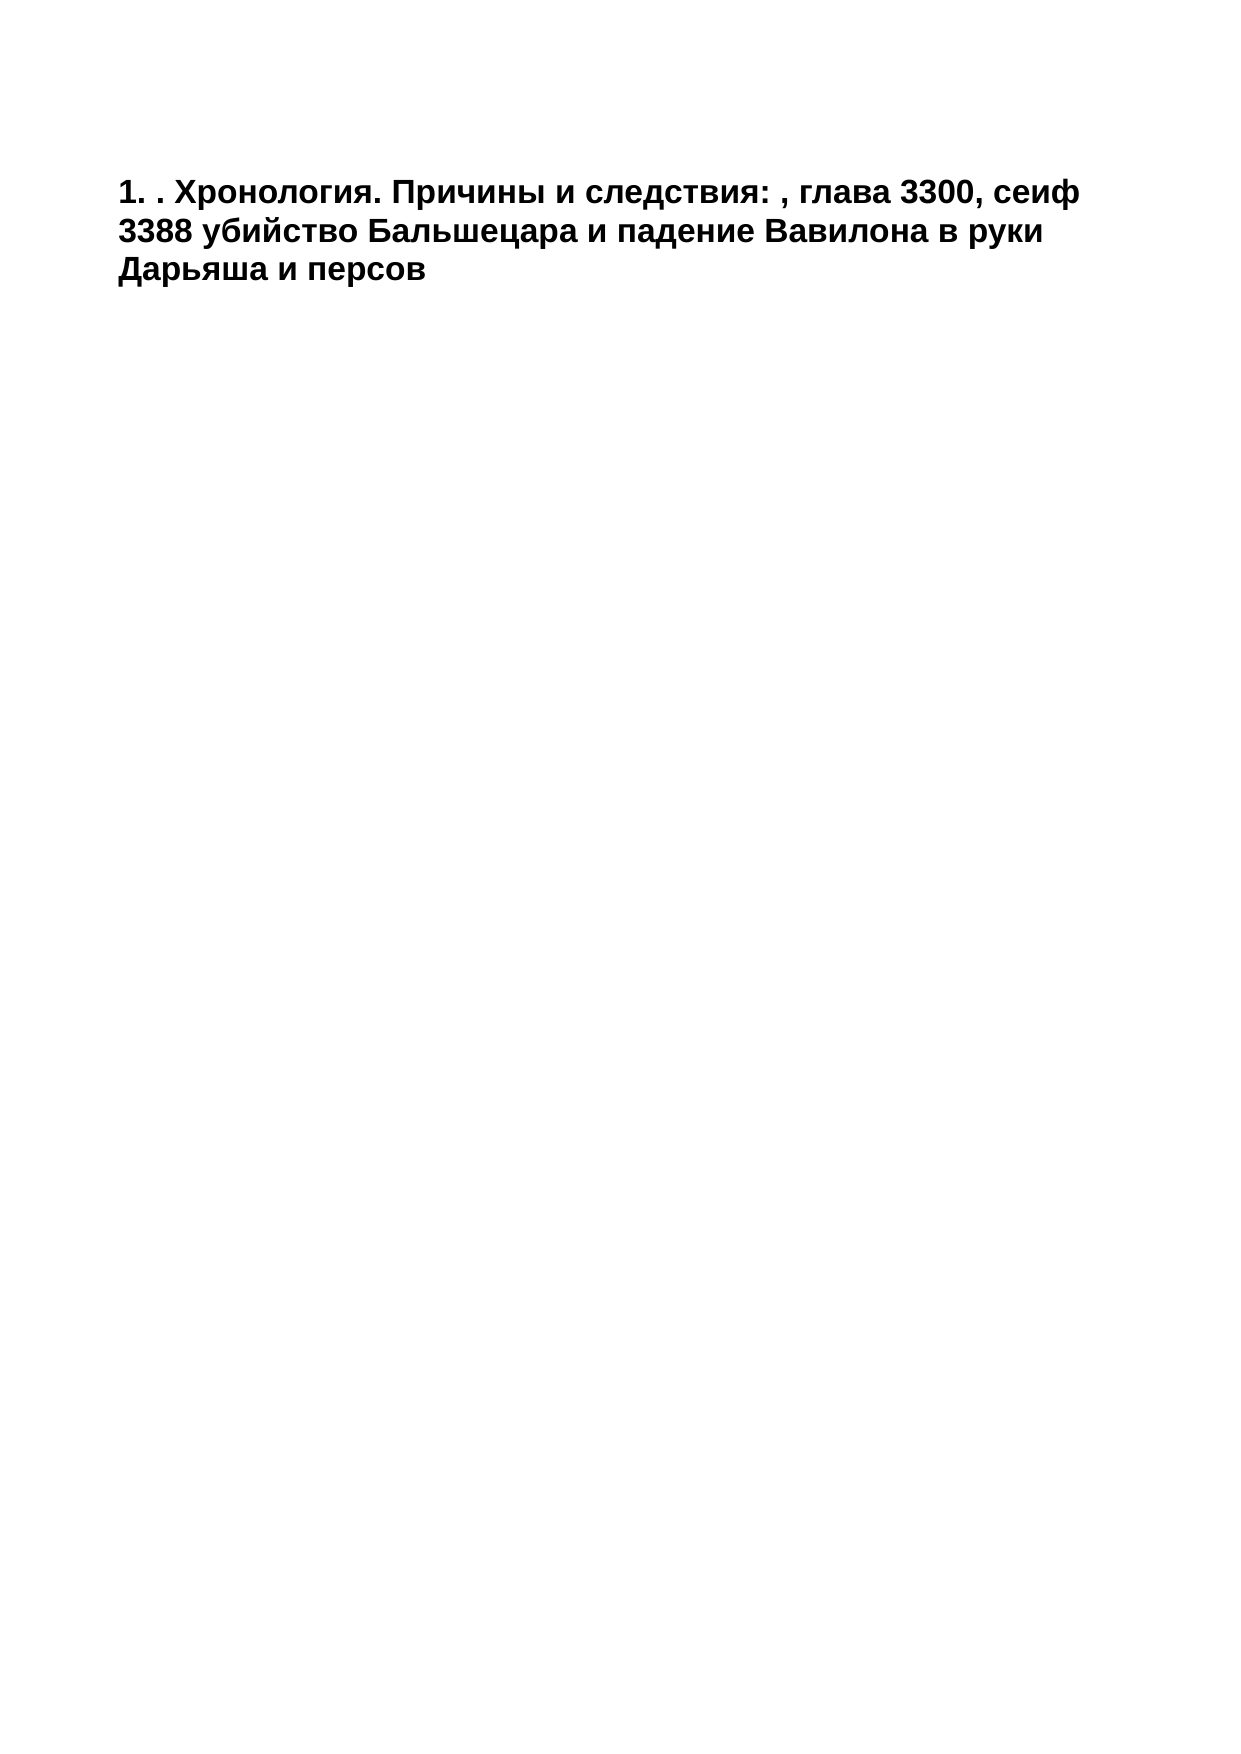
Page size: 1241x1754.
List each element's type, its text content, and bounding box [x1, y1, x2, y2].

subtitle . Хронология. Причины и следствия: , глава 3300, сеиф 3388 убийство Бальшецара и падение Вавилона в руки Дарьяша и персов [118, 147, 1122, 204]
